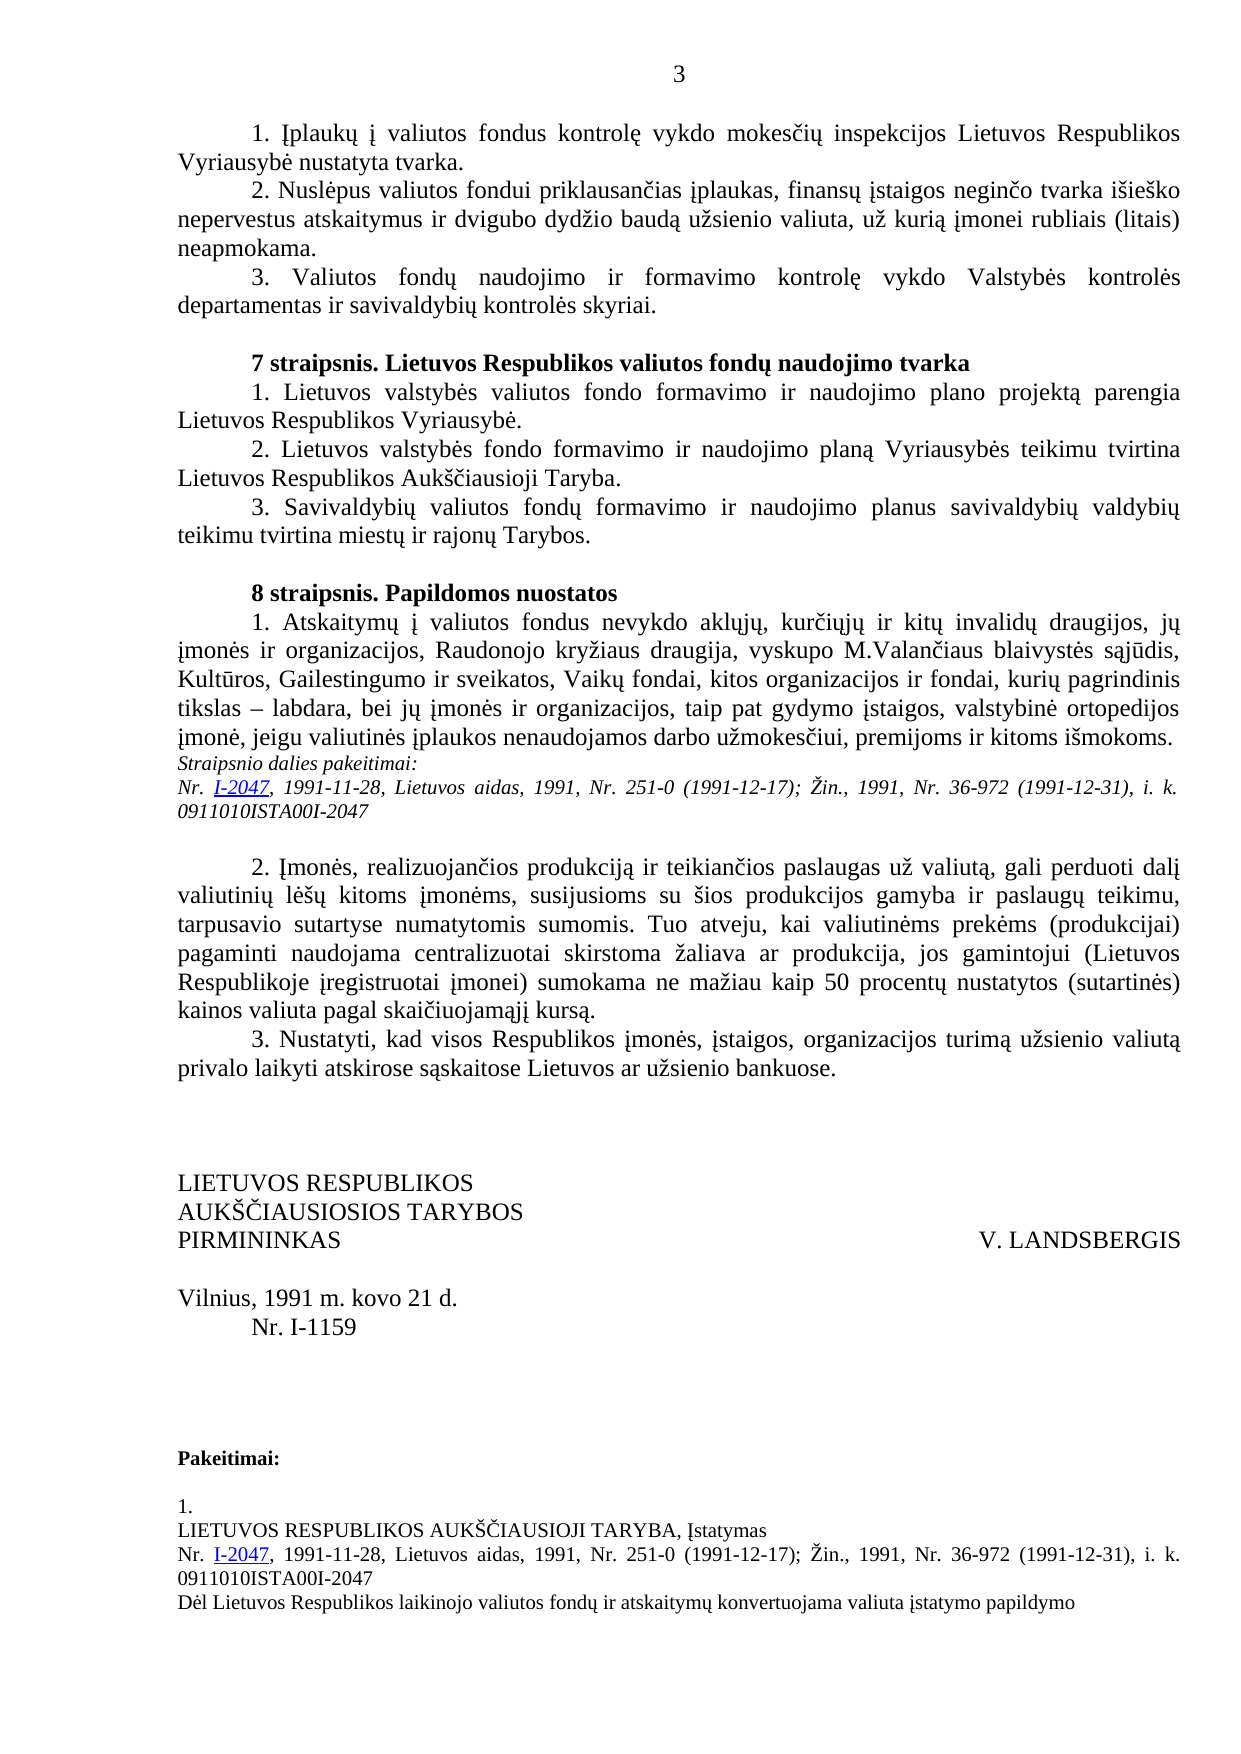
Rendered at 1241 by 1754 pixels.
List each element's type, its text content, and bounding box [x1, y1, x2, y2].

text Straipsnio dalies pakeitimai: [177, 751, 1181, 775]
text 2. Lietuvos valstybės fondo formavimo ir naudojimo planą Vyriausybės teikimu tvirtina Lietuvos Respublikos Aukščiausioji Taryba. [177, 434, 1181, 492]
text 1. Lietuvos valstybės valiutos fondo formavimo ir naudojimo plano projektą parengia Lietuvos Respublikos Vyriausybė. [177, 377, 1181, 434]
text 2. Įmonės, realizuojančios produkciją ir teikiančios paslaugas už valiutą, gali perduoti dalį valiutinių lėšų kitoms įmonėms, susijusioms su šios produkcijos gamyba ir paslaugų teikimu, tarpusavio sutartyse numatytomis sumomis. Tuo atveju, kai valiutinėms prekėms (produkcijai) pagaminti naudojama centralizuotai skirstoma žaliava ar produkcija, jos gamintojui (Lietuvos Respublikoje įregistruotai įmonei) sumokama ne mažiau kaip 50 procentų nustatytos (sutartinės) kainos valiuta pagal skaičiuojamąjį kursą. [177, 852, 1181, 1024]
text Nr. I-2047, 1991-11-28, Lietuvos aidas, 1991, Nr. 251-0 (1991-12-17); Žin., 1991, Nr. 36-972 (1991-12-31), i. k. 0911010ISTA00I-2047 [177, 775, 1181, 823]
text 3. Nustatyti, kad visos Respublikos įmonės, įstaigos, organizacijos turimą užsienio valiutą privalo laikyti atskirose sąskaitose Lietuvos ar užsienio bankuose. [177, 1024, 1181, 1082]
text Nr. I-2047, 1991-11-28, Lietuvos aidas, 1991, Nr. 251-0 (1991-12-17); Žin., 1991, Nr. 36-972 (1991-12-31), i. k. 0911010ISTA00I-2047 [177, 1542, 1181, 1590]
text LIETUVOS RESPUBLIKOS [177, 1168, 1181, 1197]
text LIETUVOS RESPUBLIKOS AUKŠČIAUSIOJI TARYBA, Įstatymas [177, 1518, 1181, 1542]
text PIRMININKAS V. LANDSBERGIS [177, 1225, 1181, 1254]
text 3. Valiutos fondų naudojimo ir formavimo kontrolę vykdo Valstybės kontrolės departamentas ir savivaldybių kontrolės skyriai. [177, 262, 1181, 319]
text Vilnius, 1991 m. kovo 21 d. [177, 1283, 1181, 1312]
text 8 straipsnis. Papildomos nuostatos [177, 578, 1181, 607]
text 1. Įplaukų į valiutos fondus kontrolę vykdo mokesčių inspekcijos Lietuvos Respublikos Vyriausybė nustatyta tvarka. [177, 118, 1181, 176]
text Nr. I-1159 [177, 1312, 1181, 1340]
text AUKŠČIAUSIOSIOS TARYBOS [177, 1197, 1181, 1225]
text 7 straipsnis. Lietuvos Respublikos valiutos fondų naudojimo tvarka [177, 348, 1181, 377]
text Pakeitimai: [177, 1446, 1181, 1470]
text Dėl Lietuvos Respublikos laikinojo valiutos fondų ir atskaitymų konvertuojama valiuta įstatymo papildymo [177, 1590, 1181, 1614]
text 1. Atskaitymų į valiutos fondus nevykdo aklųjų, kurčiųjų ir kitų invalidų draugijos, jų įmonės ir organizacijos, Raudonojo kryžiaus draugija, vyskupo M.Valančiaus blaivystės sąjūdis, Kultūros, Gailestingumo ir sveikatos, Vaikų fondai, kitos organizacijos ir fondai, kurių pagrindinis tikslas – labdara, bei jų įmonės ir organizacijos, taip pat gydymo įstaigos, valstybinė ortopedijos įmonė, jeigu valiutinės įplaukos nenaudojamos darbo užmokesčiui, premijoms ir kitoms išmokoms. [177, 607, 1181, 751]
text 3. Savivaldybių valiutos fondų formavimo ir naudojimo planus savivaldybių valdybių teikimu tvirtina miestų ir rajonų Tarybos. [177, 492, 1181, 549]
text 1. [177, 1494, 1181, 1518]
text 2. Nuslėpus valiutos fondui priklausančias įplaukas, finansų įstaigos neginčo tvarka išieško nepervestus atskaitymus ir dvigubo dydžio baudą užsienio valiuta, už kurią įmonei rubliais (litais) neapmokama. [177, 176, 1181, 262]
